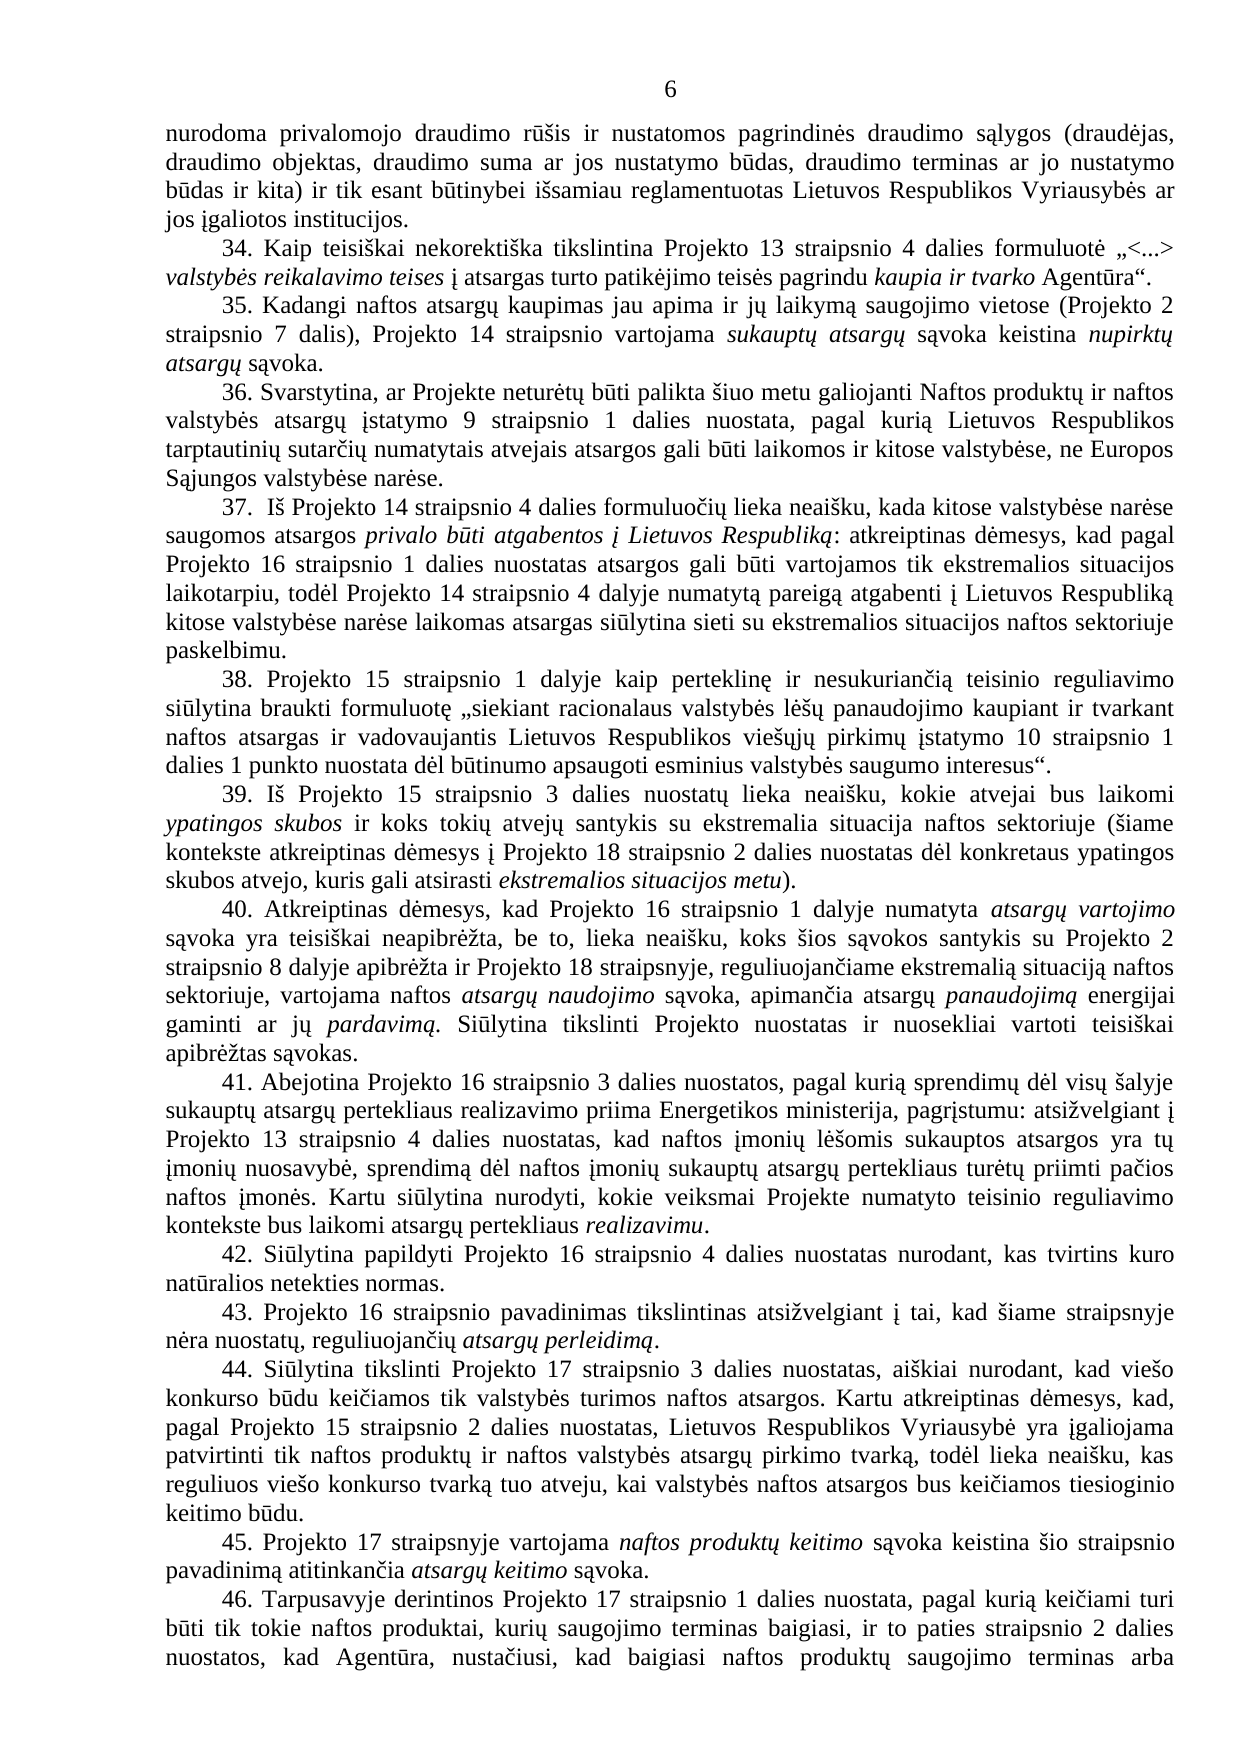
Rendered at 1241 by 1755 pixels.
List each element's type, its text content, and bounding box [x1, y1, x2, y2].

text 42. Siūlytina papildyti Projekto 16 straipsnio 4 dalies nuostatas nurodant, kas tvirtins kuro natūralios netekties normas. [165, 1239, 1175, 1297]
text 41. Abejotina Projekto 16 straipsnio 3 dalies nuostatos, pagal kurią sprendimų dėl visų šalyje sukauptų atsargų pertekliaus realizavimo priima Energetikos ministerija, pagrįstumu: atsižvelgiant į Projekto 13 straipsnio 4 dalies nuostatas, kad naftos įmonių lėšomis sukauptos atsargos yra tų įmonių nuosavybė, sprendimą dėl naftos įmonių sukauptų atsargų pertekliaus turėtų priimti pačios naftos įmonės. Kartu siūlytina nurodyti, kokie veiksmai Projekte numatyto teisinio reguliavimo kontekste bus laikomi atsargų pertekliaus realizavimu. [165, 1067, 1175, 1239]
text nurodoma privalomojo draudimo rūšis ir nustatomos pagrindinės draudimo sąlygos (draudėjas, draudimo objektas, draudimo suma ar jos nustatymo būdas, draudimo terminas ar jo nustatymo būdas ir kita) ir tik esant būtinybei išsamiau reglamentuotas Lietuvos Respublikos Vyriausybės ar jos įgaliotos institucijos. [165, 118, 1175, 233]
text 38. Projekto 15 straipsnio 1 dalyje kaip perteklinę ir nesukuriančią teisinio reguliavimo siūlytina braukti formuluotę „siekiant racionalaus valstybės lėšų panaudojimo kaupiant ir tvarkant naftos atsargas ir vadovaujantis Lietuvos Respublikos viešųjų pirkimų įstatymo 10 straipsnio 1 dalies 1 punkto nuostata dėl būtinumo apsaugoti esminius valstybės saugumo interesus“. [165, 664, 1175, 779]
text 37. Iš Projekto 14 straipsnio 4 dalies formuluočių lieka neaišku, kada kitose valstybėse narėse saugomos atsargos privalo būti atgabentos į Lietuvos Respubliką: atkreiptinas dėmesys, kad pagal Projekto 16 straipsnio 1 dalies nuostatas atsargos gali būti vartojamos tik ekstremalios situacijos laikotarpiu, todėl Projekto 14 straipsnio 4 dalyje numatytą pareigą atgabenti į Lietuvos Respubliką kitose valstybėse narėse laikomas atsargas siūlytina sieti su ekstremalios situacijos naftos sektoriuje paskelbimu. [165, 492, 1175, 664]
text 34. Kaip teisiškai nekorektiška tikslintina Projekto 13 straipsnio 4 dalies formuluotė „<...> valstybės reikalavimo teises į atsargas turto patikėjimo teisės pagrindu kaupia ir tvarko Agentūra“. [165, 233, 1175, 291]
text 44. Siūlytina tikslinti Projekto 17 straipsnio 3 dalies nuostatas, aiškiai nurodant, kad viešo konkurso būdu keičiamos tik valstybės turimos naftos atsargos. Kartu atkreiptinas dėmesys, kad, pagal Projekto 15 straipsnio 2 dalies nuostatas, Lietuvos Respublikos Vyriausybė yra įgaliojama patvirtinti tik naftos produktų ir naftos valstybės atsargų pirkimo tvarką, todėl lieka neaišku, kas reguliuos viešo konkurso tvarką tuo atveju, kai valstybės naftos atsargos bus keičiamos tiesioginio keitimo būdu. [165, 1354, 1175, 1527]
text 35. Kadangi naftos atsargų kaupimas jau apima ir jų laikymą saugojimo vietose (Projekto 2 straipsnio 7 dalis), Projekto 14 straipsnio vartojama sukauptų atsargų sąvoka keistina nupirktų atsargų sąvoka. [165, 291, 1175, 377]
text 43. Projekto 16 straipsnio pavadinimas tikslintinas atsižvelgiant į tai, kad šiame straipsnyje nėra nuostatų, reguliuojančių atsargų perleidimą. [165, 1297, 1175, 1354]
text 36. Svarstytina, ar Projekte neturėtų būti palikta šiuo metu galiojanti Naftos produktų ir naftos valstybės atsargų įstatymo 9 straipsnio 1 dalies nuostata, pagal kurią Lietuvos Respublikos tarptautinių sutarčių numatytais atvejais atsargos gali būti laikomos ir kitose valstybėse, ne Europos Sąjungos valstybėse narėse. [165, 377, 1175, 492]
text 40. Atkreiptinas dėmesys, kad Projekto 16 straipsnio 1 dalyje numatyta atsargų vartojimo sąvoka yra teisiškai neapibrėžta, be to, lieka neaišku, koks šios sąvokos santykis su Projekto 2 straipsnio 8 dalyje apibrėžta ir Projekto 18 straipsnyje, reguliuojančiame ekstremalią situaciją naftos sektoriuje, vartojama naftos atsargų naudojimo sąvoka, apimančia atsargų panaudojimą energijai gaminti ar jų pardavimą. Siūlytina tikslinti Projekto nuostatas ir nuosekliai vartoti teisiškai apibrėžtas sąvokas. [165, 894, 1175, 1067]
text 45. Projekto 17 straipsnyje vartojama naftos produktų keitimo sąvoka keistina šio straipsnio pavadinimą atitinkančia atsargų keitimo sąvoka. [165, 1527, 1175, 1584]
text 39. Iš Projekto 15 straipsnio 3 dalies nuostatų lieka neaišku, kokie atvejai bus laikomi ypatingos skubos ir koks tokių atvejų santykis su ekstremalia situacija naftos sektoriuje (šiame kontekste atkreiptinas dėmesys į Projekto 18 straipsnio 2 dalies nuostatas dėl konkretaus ypatingos skubos atvejo, kuris gali atsirasti ekstremalios situacijos metu). [165, 779, 1175, 894]
text 46. Tarpusavyje derintinos Projekto 17 straipsnio 1 dalies nuostata, pagal kurią keičiami turi būti tik tokie naftos produktai, kurių saugojimo terminas baigiasi, ir to paties straipsnio 2 dalies nuostatos, kad Agentūra, nustačiusi, kad baigiasi naftos produktų saugojimo terminas arba [165, 1584, 1175, 1671]
